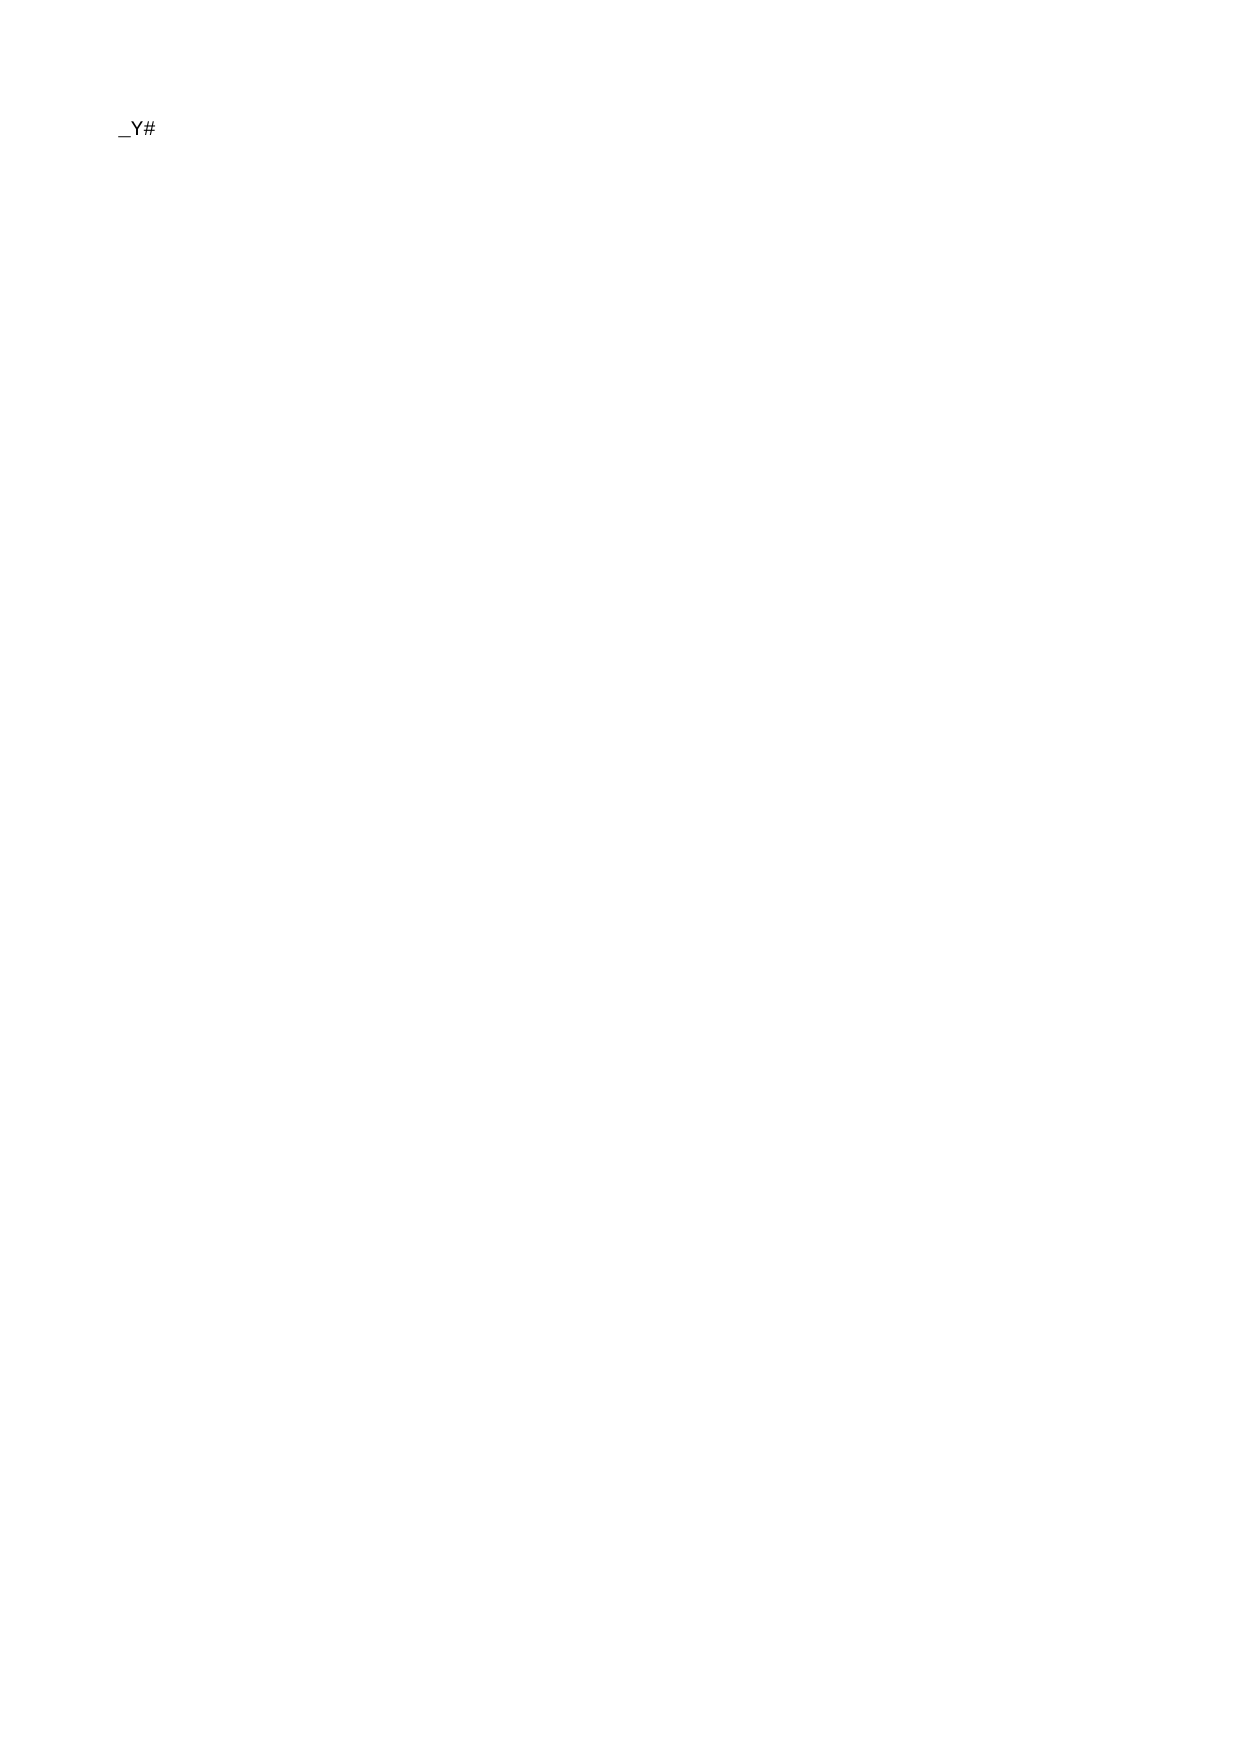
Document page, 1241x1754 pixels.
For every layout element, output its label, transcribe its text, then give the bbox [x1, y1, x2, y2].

text _Y# [118, 118, 1122, 142]
